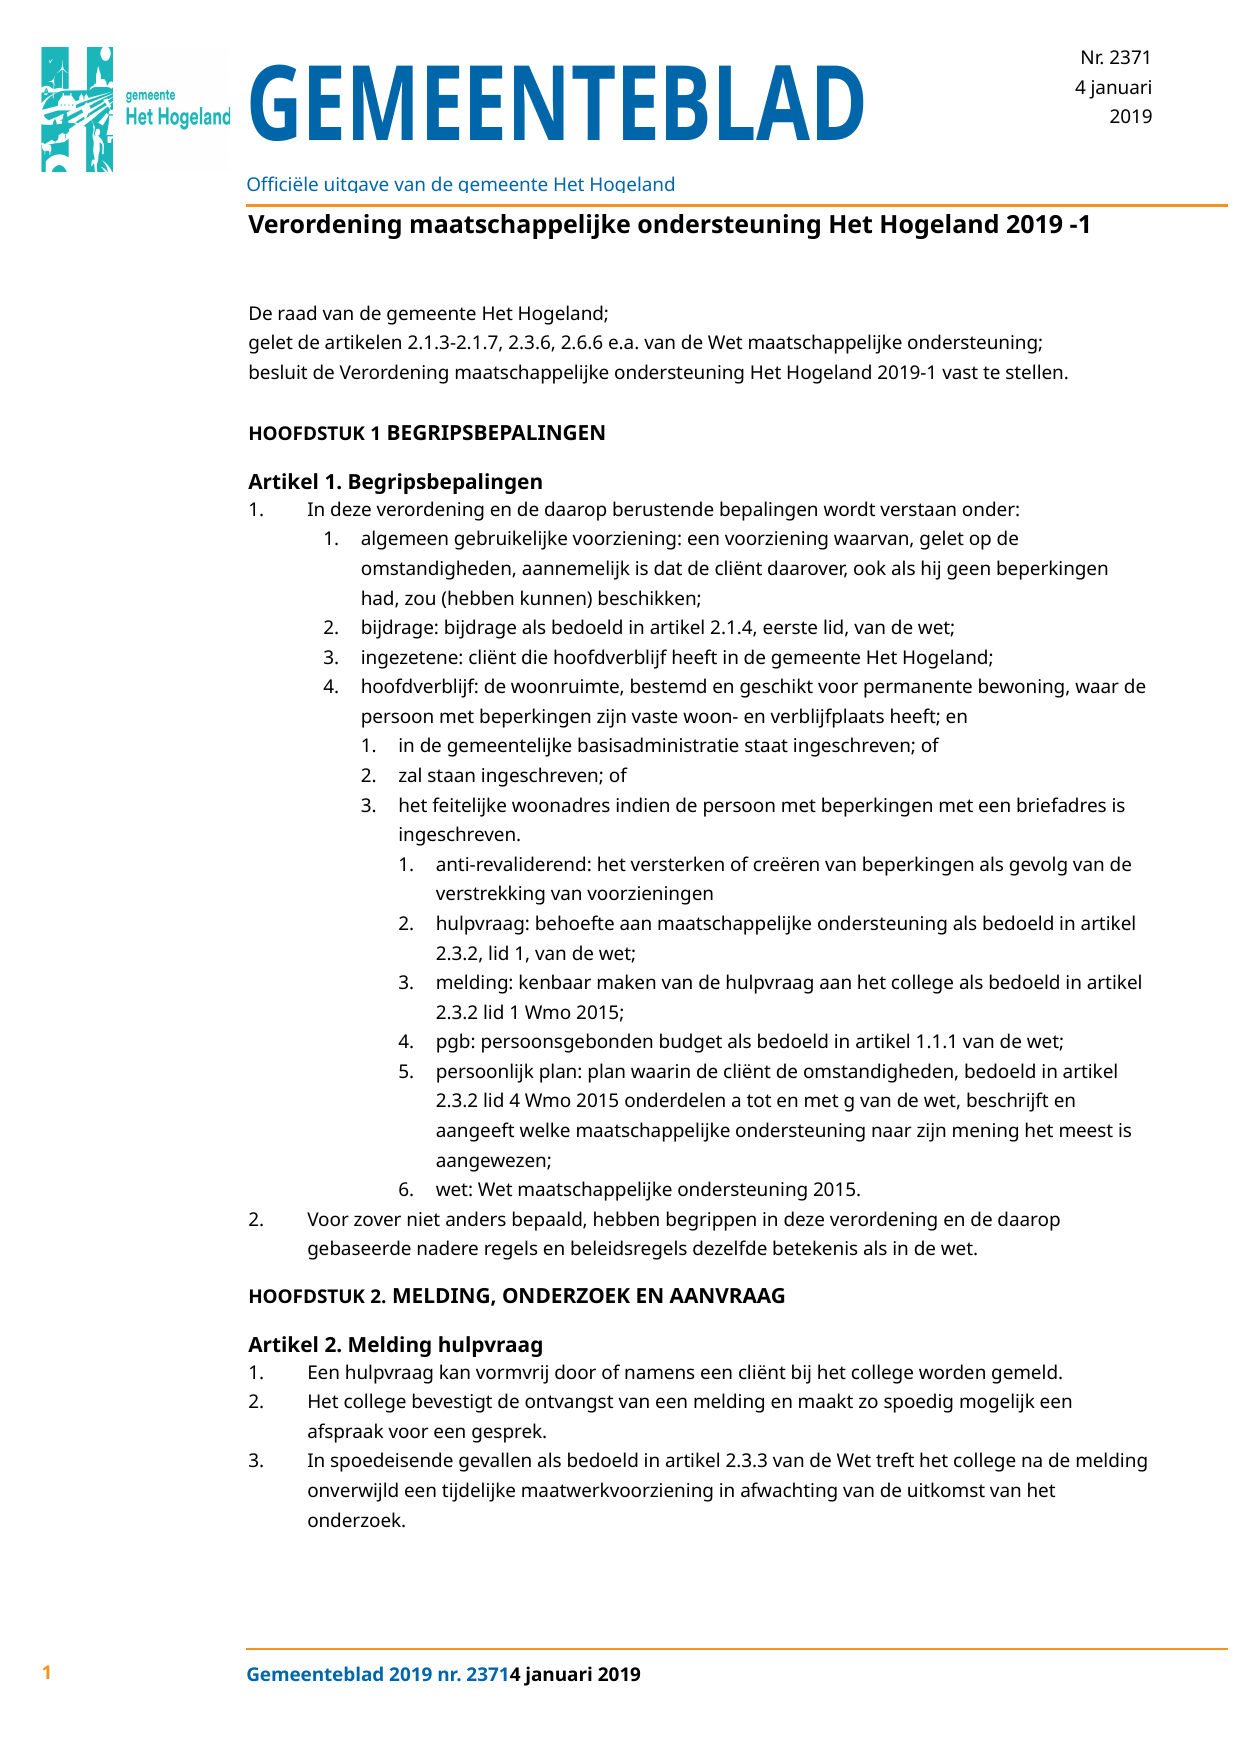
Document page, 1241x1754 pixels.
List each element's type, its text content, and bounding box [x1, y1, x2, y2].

text Artikel 2. Melding hulpvraag [248, 1330, 1152, 1359]
list melding: kenbaar maken van de hulpvraag aan het college als bedoeld in artikel 2.3.2 lid 1 Wmo 2015; [398, 969, 1152, 1024]
list In spoedeisende gevallen als bedoeld in artikel 2.3.3 van de Wet treft het college na de melding onverwijld een tijdelijke maatwerkvoorziening in afwachting van de uitkomst van het onderzoek. [248, 1448, 1152, 1532]
list Een hulpvraag kan vormvrij door of namens een cliënt bij het college worden gemeld. [248, 1359, 1152, 1384]
list zal staan ingeschreven; of [361, 762, 1152, 788]
text HOOFDSTUK 1 BEGRIPSBEPALINGEN [248, 418, 1152, 447]
list algemeen gebruikelijke voorziening: een voorziening waarvan, gelet op de omstandigheden, aannemelijk is dat de cliënt daarover, ook als hij geen beperkingen had, zou (hebben kunnen) beschikken; [323, 526, 1152, 610]
list Het college bevestigt de ontvangst van een melding en maakt zo spoedig mogelijk een afspraak voor een gesprek. [248, 1388, 1152, 1444]
list persoonlijk plan: plan waarin de cliënt de omstandigheden, bedoeld in artikel 2.3.2 lid 4 Wmo 2015 onderdelen a tot en met g van de wet, beschrijft en aangeeft welke maatschappelijke ondersteuning naar zijn mening het meest is aangewezen; [398, 1058, 1152, 1172]
list het feitelijke woonadres indien de persoon met beperkingen met een briefadres is ingeschreven. [361, 792, 1152, 847]
list pgb: persoonsgebonden budget als bedoeld in artikel 1.1.1 van de wet; [398, 1028, 1152, 1054]
text Artikel 1. Begripsbepalingen [248, 467, 1152, 496]
list wet: Wet maatschappelijke ondersteuning 2015. [398, 1176, 1152, 1202]
text Verordening maatschappelijke ondersteuning Het Hogeland 2019 -1 [248, 207, 1152, 241]
text De raad van de gemeente Het Hogeland; [248, 300, 1152, 326]
list Voor zover niet anders bepaald, hebben begrippen in deze verordening en de daarop gebaseerde nadere regels en beleidsregels dezelfde betekenis als in de wet. [248, 1206, 1152, 1261]
text gelet de artikelen 2.1.3-2.1.7, 2.3.6, 2.6.6 e.a. van de Wet maatschappelijke ondersteuning; [248, 329, 1152, 355]
text besluit de Verordening maatschappelijke ondersteuning Het Hogeland 2019-1 vast te stellen. [248, 359, 1152, 385]
picture [41, 47, 231, 172]
list anti-revaliderend: het versterken of creëren van beperkingen als gevolg van de verstrekking van voorzieningen [398, 851, 1152, 906]
list in de gemeentelijke basisadministratie staat ingeschreven; of [361, 733, 1152, 758]
text HOOFDSTUK 2. MELDING, ONDERZOEK EN AANVRAAG [248, 1281, 1152, 1309]
list ingezetene: cliënt die hoofdverblijf heeft in de gemeente Het Hogeland; [323, 644, 1152, 669]
list In deze verordening en de daarop berustende bepalingen wordt verstaan onder: [248, 496, 1152, 522]
list hoofdverblijf: de woonruimte, bestemd en geschikt voor permanente bewoning, waar de persoon met beperkingen zijn vaste woon- en verblijfplaats heeft; en [323, 673, 1152, 729]
list hulpvraag: behoefte aan maatschappelijke ondersteuning als bedoeld in artikel 2.3.2, lid 1, van de wet; [398, 910, 1152, 965]
list bijdrage: bijdrage als bedoeld in artikel 2.1.4, eerste lid, van de wet; [323, 614, 1152, 640]
